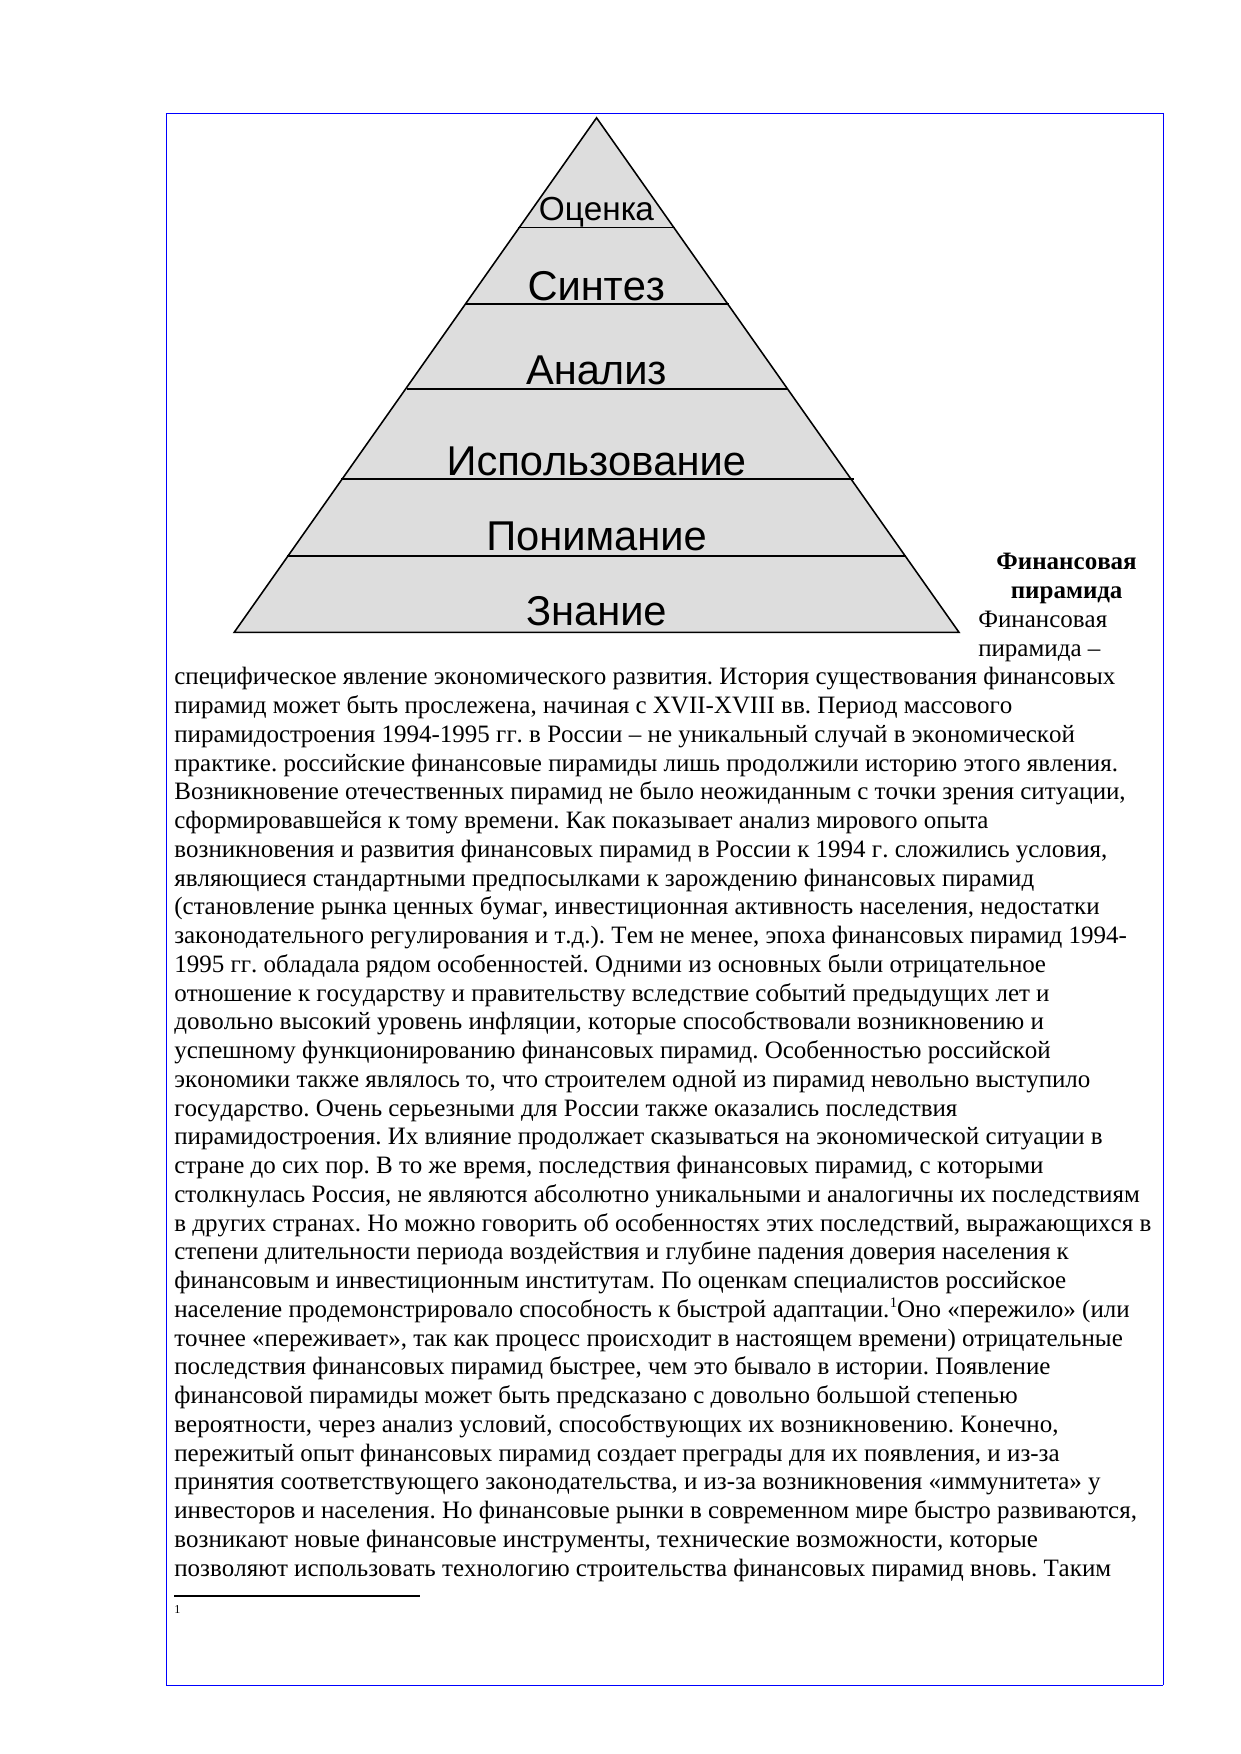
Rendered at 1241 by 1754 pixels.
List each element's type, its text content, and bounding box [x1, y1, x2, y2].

text [174, 546, 293, 604]
text Финансовая пирамида – специфическое явление экономического развития. История существования финансовых пирамид может быть прослежена, начиная с XVII-XVIII вв. Период массового пирамидостроения 1994-1995 гг. в России – не уникальный случай в экономической практике. российские финансовые пирамиды лишь продолжили историю этого явления. Возникновение отечественных пирамид не было неожиданным с точки зрения ситуации, сформировавшейся к тому времени. Как показывает анализ мирового опыта возникновения и развития финансовых пирамид в России к 1994 г. сложились условия, являющиеся стандартными предпосылками к зарождению финансовых пирамид (становление рынка ценных бумаг, инвестиционная активность населения, недостатки законодательного регулирования и т.д.). Тем не менее, эпоха финансовых пирамид 1994-1995 гг. обладала рядом особенностей. Одними из основных были отрицательное отношение к государству и правительству вследствие событий предыдущих лет и довольно высокий уровень инфляции, которые способствовали возникновению и успешному функционированию финансовых пирамид. Особенностью российской экономики также являлось то, что строителем одной из пирамид невольно выступило государство. Очень серьезными для России также оказались последствия пирамидостроения. Их влияние продолжает сказываться на экономической ситуации в стране до сих пор. В то же время, последствия финансовых пирамид, с которыми столкнулась Россия, не являются абсолютно уникальными и аналогичны их последствиям в других странах. Но можно говорить об особенностях этих последствий, выражающихся в степени длительности периода воздействия и глубине падения доверия населения к финансовым и инвестиционным институтам. По оценкам специалистов российское население продемонстрировало способность к быстрой адаптации.Оно «пережило» (или точнее «переживает», так как процесс происходит в настоящем времени) отрицательные последствия финансовых пирамид быстрее, чем это бывало в истории. Появление финансовой пирамиды может быть предсказано с довольно большой степенью вероятности, через анализ условий, способствующих их возникновению. Конечно, пережитый опыт финансовых пирамид создает преграды для их появления, и из-за принятия соответствующего законодательства, и из-за возникновения «иммунитета» у инвесторов и населения. Но финансовые рынки в современном мире быстро развиваются, возникают новые финансовые инструменты, технические возможности, которые позволяют использовать технологию строительства финансовых пирамид вновь. Таким образом, сохраняется возможность возникновения финансовых пирамид в будущем, в странах, которые до этого в своем историческом развитии сталкивались с опытом финансовых пирамид. Подтверждением этому являются многочисленные попытки строительства пирамидальных структур с помощью internet (причем строят абсолютно все кто имеет хоть какие –то представления о пирамидах), при этом подобные попытки, за счет мирового характера компьютерной сети, уже выходят за национальные границы, и создают дополнительные сложности их предотвращения. Я не стану подробно останавливаться на этой на мой взгляд глобальной проблеме затрагивающей весь мир так как это тема уже отдельного не менее интересного разговора, и она имеет более масштабный и интернациональный характер. [174, 604, 1155, 1581]
text Финансовая пирамида [900, 546, 1155, 604]
